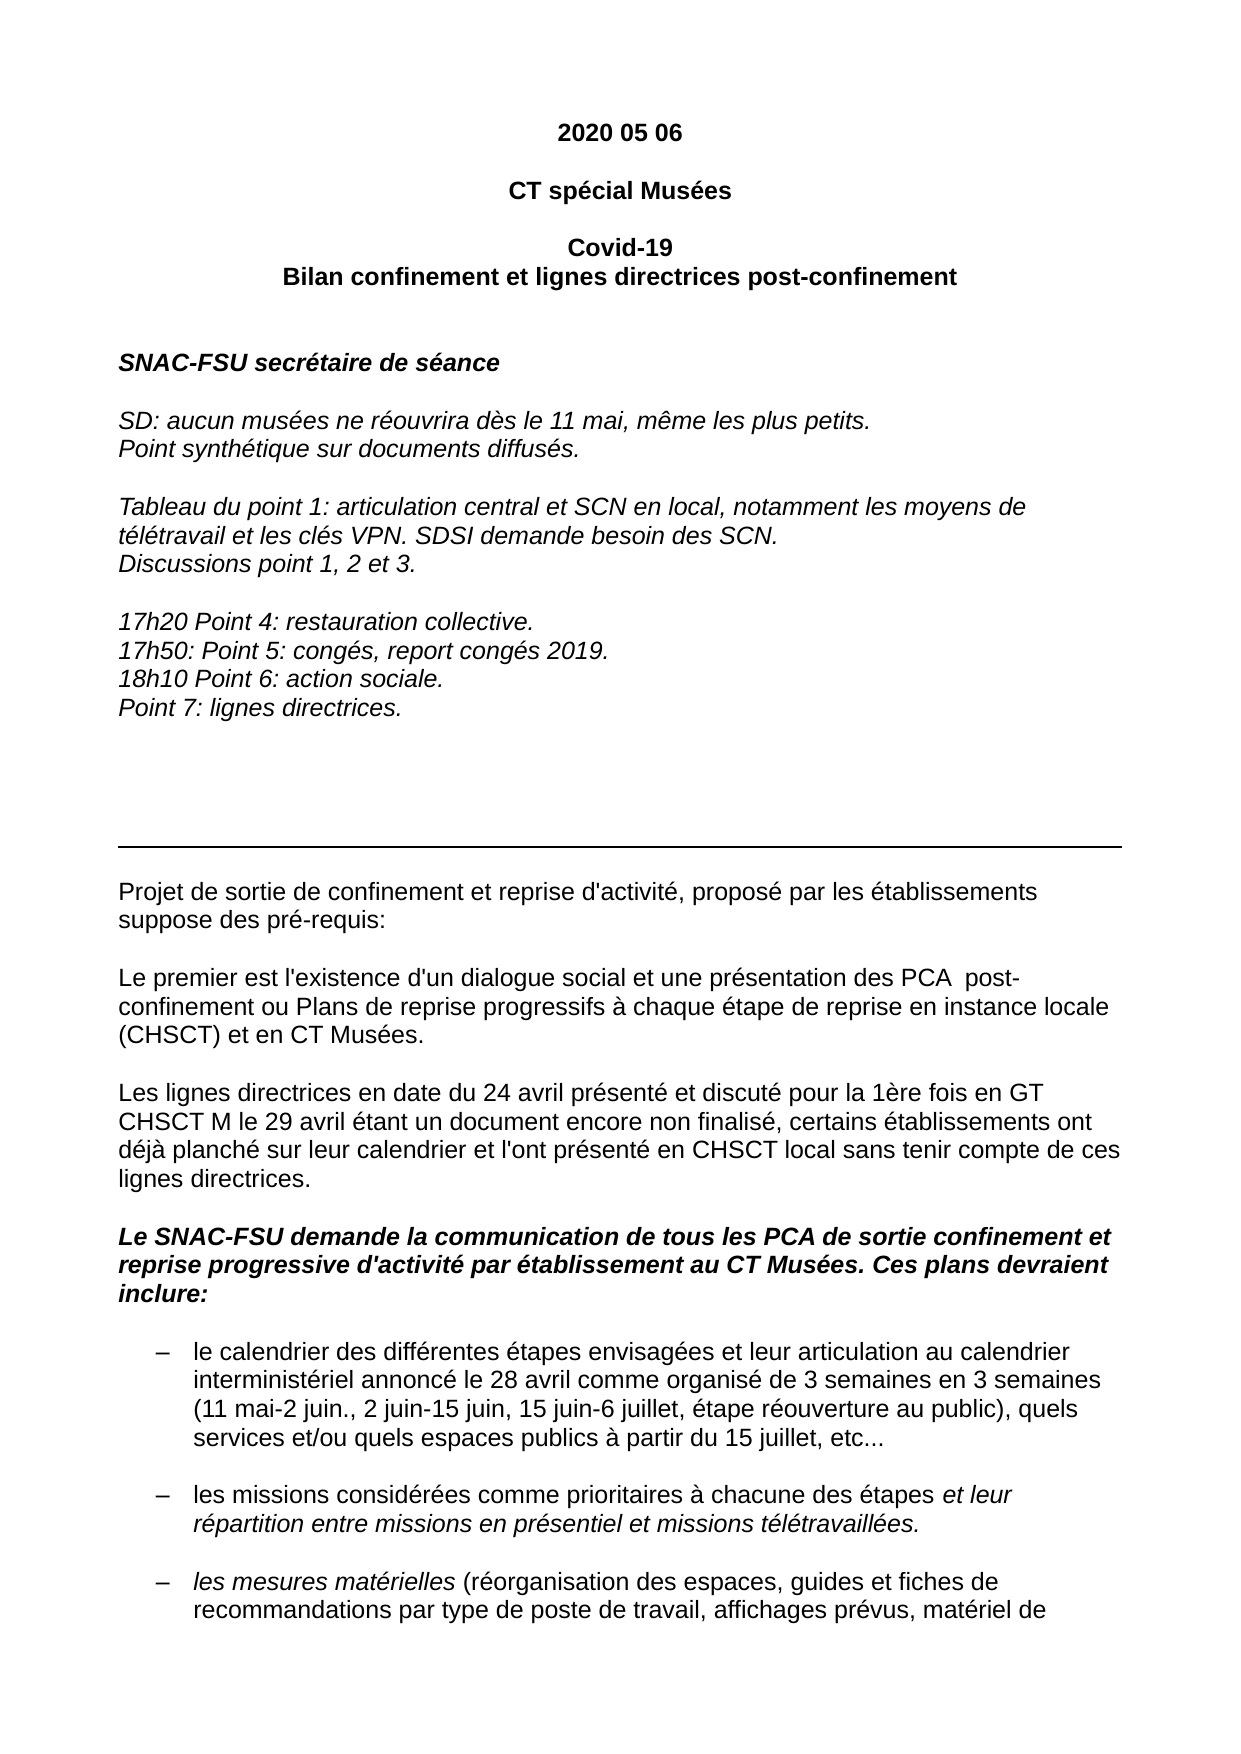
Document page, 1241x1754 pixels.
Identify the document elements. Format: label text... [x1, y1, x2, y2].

text Covid-19 [118, 233, 1122, 262]
text Point synthétique sur documents diffusés. [118, 434, 1122, 463]
text Le SNAC-FSU demande la communication de tous les PCA de sortie confinement et reprise progressive d'activité par établissement au CT Musées. Ces plans devraient inclure: [118, 1221, 1122, 1308]
text CT spécial Musées [118, 176, 1122, 204]
text Projet de sortie de confinement et reprise d'activité, proposé par les établissements suppose des pré-requis: [118, 876, 1122, 934]
text Les lignes directrices en date du 24 avril présenté et discuté pour la 1ère fois en GT CHSCT M le 29 avril étant un document encore non finalisé, certains établissements ont déjà planché sur leur calendrier et l'ont présenté en CHSCT local sans tenir compte de ces lignes directrices. [118, 1078, 1122, 1193]
text SNAC-FSU secrétaire de séance [118, 348, 1122, 377]
text SD: aucun musées ne réouvrira dès le 11 mai, même les plus petits. [118, 406, 1122, 434]
list les mesures matérielles (réorganisation des espaces, guides et fiches de recommandations par type de poste de travail, affichages prévus, matériel de [156, 1567, 1122, 1624]
text Tableau du point 1: articulation central et SCN en local, notamment les moyens de télétravail et les clés VPN. SDSI demande besoin des SCN. [118, 492, 1122, 549]
list les missions considérées comme prioritaires à chacune des étapes et leur répartition entre missions en présentiel et missions télétravaillées. [156, 1480, 1122, 1538]
list le calendrier des différentes étapes envisagées et leur articulation au calendrier interministériel annoncé le 28 avril comme organisé de 3 semaines en 3 semaines (11 mai-2 juin., 2 juin-15 juin, 15 juin-6 juillet, étape réouverture au public), quels services et/ou quels espaces publics à partir du 15 juillet, etc... [156, 1336, 1122, 1452]
text 17h20 Point 4: restauration collective. [118, 607, 1122, 636]
text Discussions point 1, 2 et 3. [118, 549, 1122, 578]
text 18h10 Point 6: action sociale. [118, 664, 1122, 693]
text Le premier est l'existence d'un dialogue social et une présentation des PCA post-confinement ou Plans de reprise progressifs à chaque étape de reprise en instance locale (CHSCT) et en CT Musées. [118, 963, 1122, 1049]
text 17h50: Point 5: congés, report congés 2019. [118, 636, 1122, 664]
text Point 7: lignes directrices. [118, 693, 1122, 722]
text Bilan confinement et lignes directrices post-confinement [118, 262, 1122, 291]
text 2020 05 06 [118, 118, 1122, 147]
